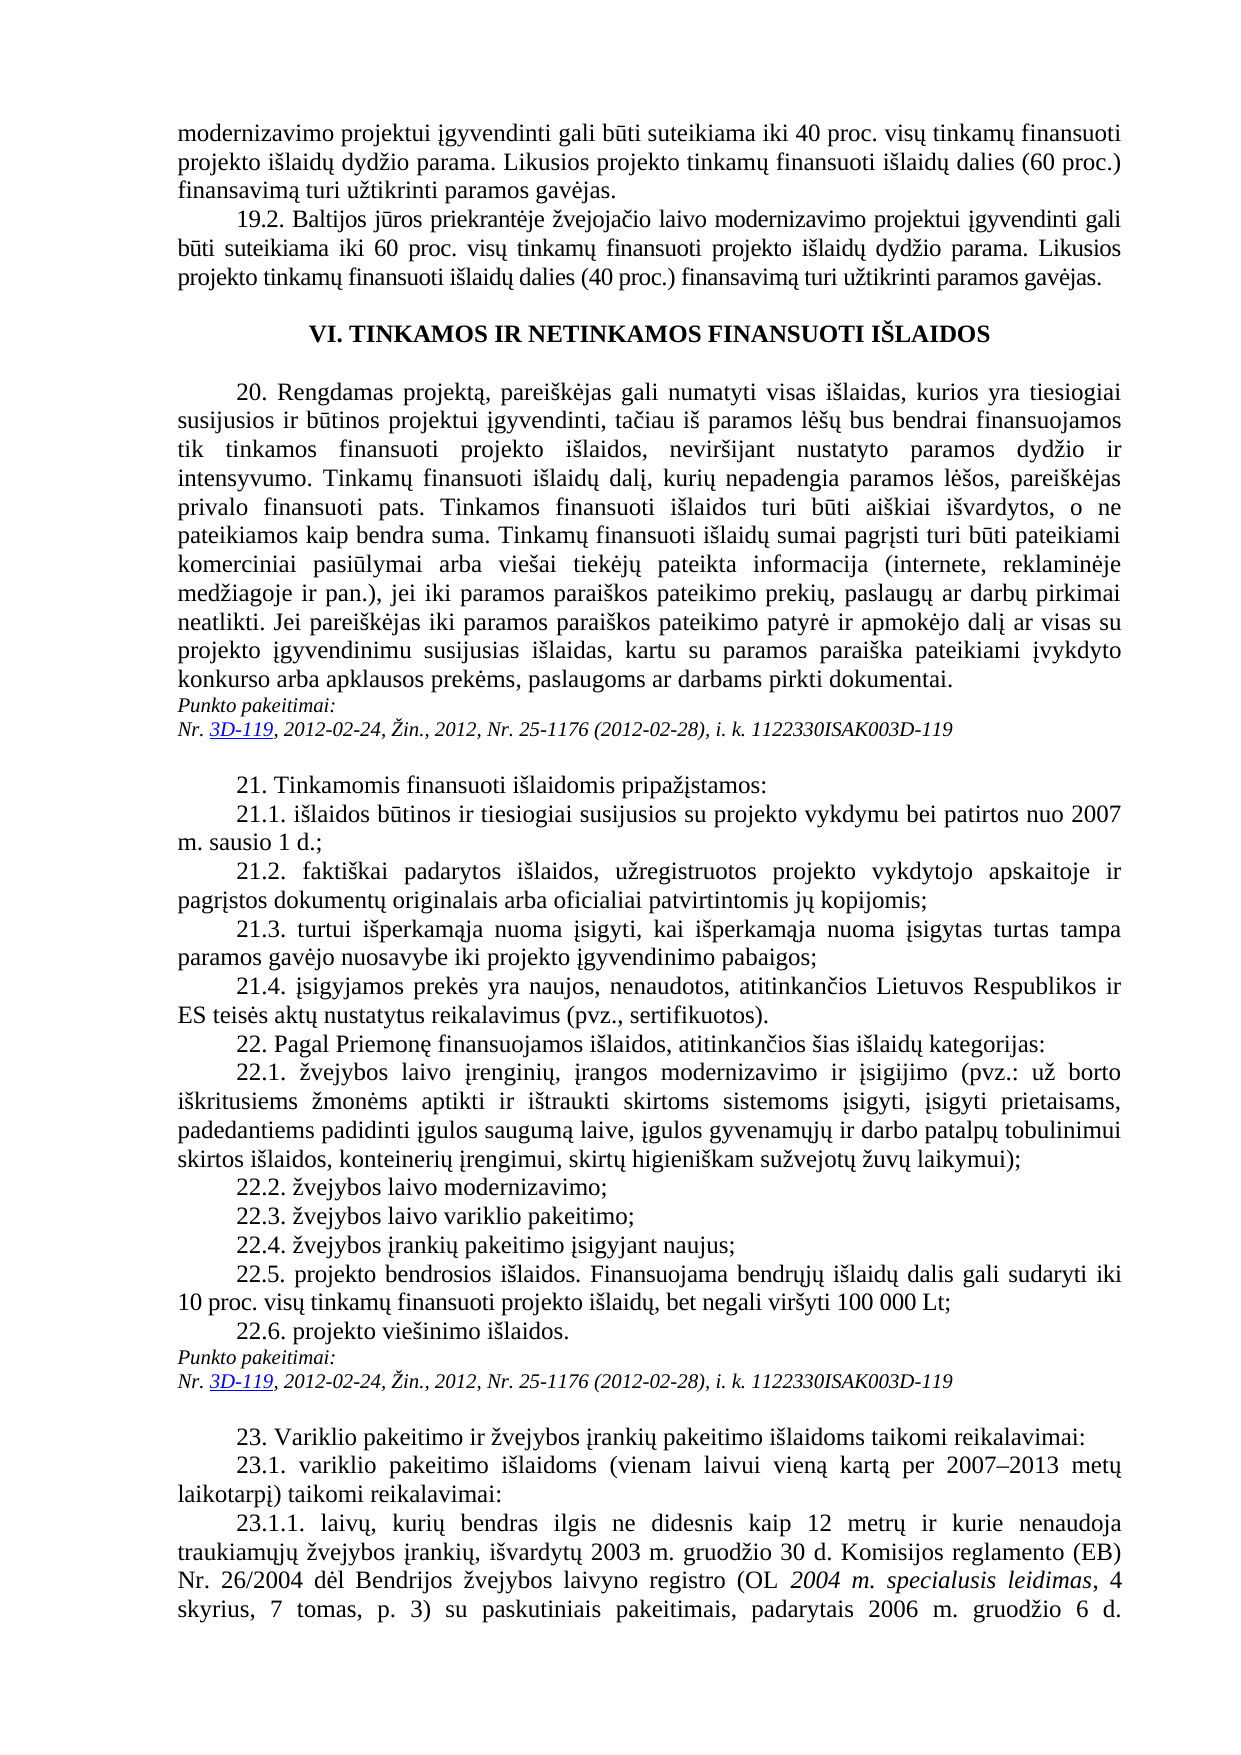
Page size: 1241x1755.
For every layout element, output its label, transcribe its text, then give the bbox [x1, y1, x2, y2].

text Punkto pakeitimai: [177, 1345, 1122, 1369]
text 22.6. projekto viešinimo išlaidos. [177, 1316, 1122, 1345]
text 22.4. žvejybos įrankių pakeitimo įsigyjant naujus; [177, 1230, 1122, 1259]
text VI. TINKAMOS IR NETINKAMOS FINANSUOTI IŠLAIDOS [177, 319, 1122, 348]
text modernizavimo projektui įgyvendinti gali būti suteikiama iki 40 proc. visų tinkamų finansuoti projekto išlaidų dydžio parama. Likusios projekto tinkamų finansuoti išlaidų dalies (60 proc.) finansavimą turi užtikrinti paramos gavėjas. [177, 118, 1122, 204]
text 23.1. variklio pakeitimo išlaidoms (vienam laivui vieną kartą per 2007–2013 metų laikotarpį) taikomi reikalavimai: [177, 1451, 1122, 1508]
text 21. Tinkamomis finansuoti išlaidomis pripažįstamos: [177, 770, 1122, 799]
text Nr. 3D-119, 2012-02-24, Žin., 2012, Nr. 25-1176 (2012-02-28), i. k. 1122330ISAK003D-119 [177, 717, 1122, 741]
text 21.1. išlaidos būtinos ir tiesiogiai susijusios su projekto vykdymu bei patirtos nuo 2007 m. sausio 1 d.; [177, 799, 1122, 856]
text 20. Rengdamas projektą, pareiškėjas gali numatyti visas išlaidas, kurios yra tiesiogiai susijusios ir būtinos projektui įgyvendinti, tačiau iš paramos lėšų bus bendrai finansuojamos tik tinkamos finansuoti projekto išlaidos, neviršijant nustatyto paramos dydžio ir intensyvumo. Tinkamų finansuoti išlaidų dalį, kurių nepadengia paramos lėšos, pareiškėjas privalo finansuoti pats. Tinkamos finansuoti išlaidos turi būti aiškiai išvardytos, o ne pateikiamos kaip bendra suma. Tinkamų finansuoti išlaidų sumai pagrįsti turi būti pateikiami komerciniai pasiūlymai arba viešai tiekėjų pateikta informacija (internete, reklaminėje medžiagoje ir pan.), jei iki paramos paraiškos pateikimo prekių, paslaugų ar darbų pirkimai neatlikti. Jei pareiškėjas iki paramos paraiškos pateikimo patyrė ir apmokėjo dalį ar visas su projekto įgyvendinimu susijusias išlaidas, kartu su paramos paraiška pateikiami įvykdyto konkurso arba apklausos prekėms, paslaugoms ar darbams pirkti dokumentai. [177, 377, 1122, 693]
text 22.1. žvejybos laivo įrenginių, įrangos modernizavimo ir įsigijimo (pvz.: už borto iškritusiems žmonėms aptikti ir ištraukti skirtoms sistemoms įsigyti, įsigyti prietaisams, padedantiems padidinti įgulos saugumą laive, įgulos gyvenamųjų ir darbo patalpų tobulinimui skirtos išlaidos, konteinerių įrengimui, skirtų higieniškam sužvejotų žuvų laikymui); [177, 1057, 1122, 1172]
text 22.5. projekto bendrosios išlaidos. Finansuojama bendrųjų išlaidų dalis gali sudaryti iki 10 proc. visų tinkamų finansuoti projekto išlaidų, bet negali viršyti 100 000 Lt; [177, 1259, 1122, 1316]
text 22.3. žvejybos laivo variklio pakeitimo; [177, 1201, 1122, 1230]
text 21.4. įsigyjamos prekės yra naujos, nenaudotos, atitinkančios Lietuvos Respublikos ir ES teisės aktų nustatytus reikalavimus (pvz., sertifikuotos). [177, 971, 1122, 1029]
text 22. Pagal Priemonę finansuojamos išlaidos, atitinkančios šias išlaidų kategorijas: [177, 1029, 1122, 1057]
text 21.3. turtui išperkamąja nuoma įsigyti, kai išperkamąja nuoma įsigytas turtas tampa paramos gavėjo nuosavybe iki projekto įgyvendinimo pabaigos; [177, 914, 1122, 971]
text Nr. 3D-119, 2012-02-24, Žin., 2012, Nr. 25-1176 (2012-02-28), i. k. 1122330ISAK003D-119 [177, 1369, 1122, 1393]
text Punkto pakeitimai: [177, 693, 1122, 717]
text 23.1.1. laivų, kurių bendras ilgis ne didesnis kaip 12 metrų ir kurie nenaudoja traukiamųjų žvejybos įrankių, išvardytų 2003 m. gruodžio 30 d. Komisijos reglamento (EB) Nr. 26/2004 dėl Bendrijos žvejybos laivyno registro (OL 2004 m. specialusis leidimas, 4 skyrius, 7 tomas, p. 3) su paskutiniais pakeitimais, padarytais 2006 m. gruodžio 6 d. [177, 1508, 1122, 1623]
text 19.2. Baltijos jūros priekrantėje žvejojačio laivo modernizavimo projektui įgyvendinti gali būti suteikiama iki 60 proc. visų tinkamų finansuoti projekto išlaidų dydžio parama. Likusios projekto tinkamų finansuoti išlaidų dalies (40 proc.) finansavimą turi užtikrinti paramos gavėjas. [177, 204, 1122, 291]
text 21.2. faktiškai padarytos išlaidos, užregistruotos projekto vykdytojo apskaitoje ir pagrįstos dokumentų originalais arba oficialiai patvirtintomis jų kopijomis; [177, 856, 1122, 914]
text 23. Variklio pakeitimo ir žvejybos įrankių pakeitimo išlaidoms taikomi reikalavimai: [177, 1422, 1122, 1451]
text 22.2. žvejybos laivo modernizavimo; [177, 1172, 1122, 1201]
